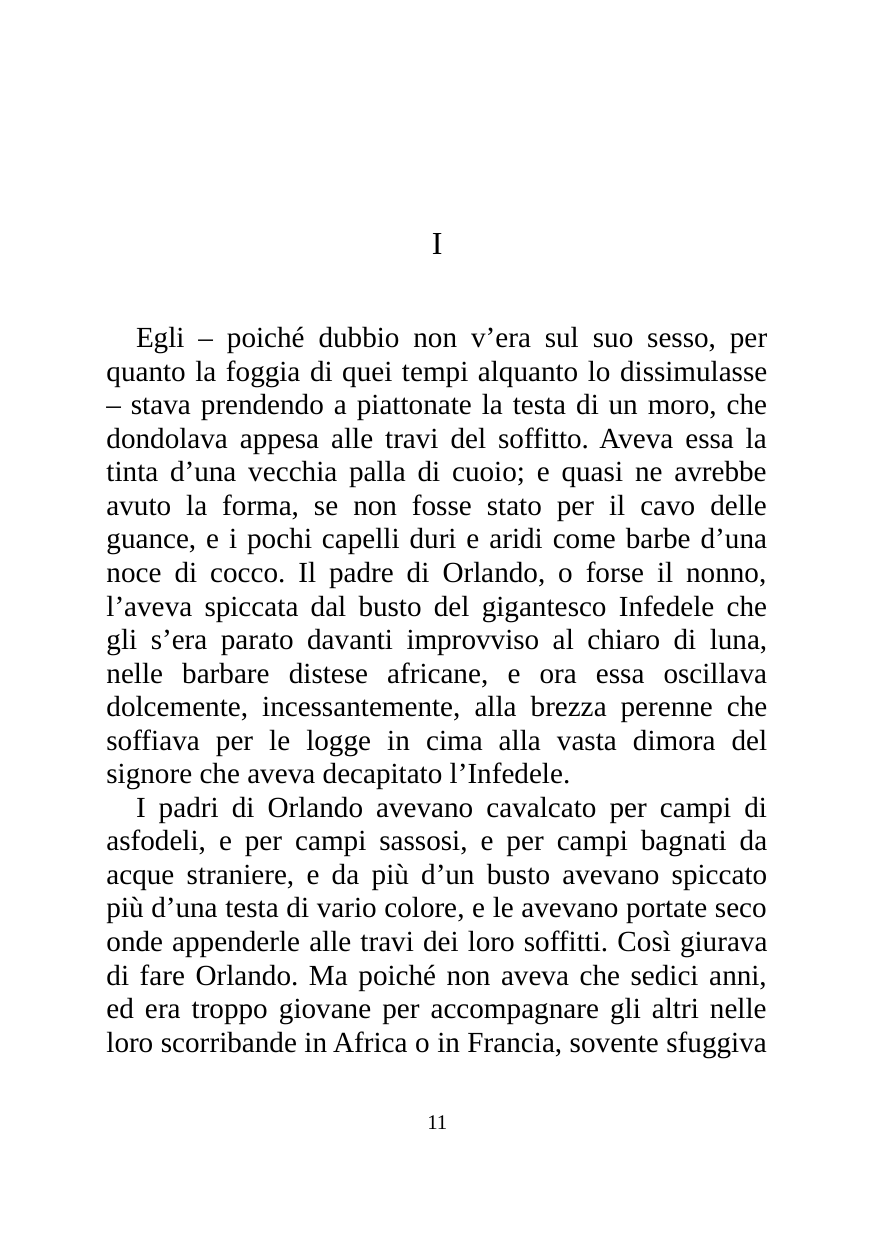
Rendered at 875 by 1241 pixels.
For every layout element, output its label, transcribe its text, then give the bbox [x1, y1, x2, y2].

text Egli – poiché dubbio non v’era sul suo sesso, per quanto la foggia di quei tempi alquanto lo dissimulasse – stava prendendo a piattonate la testa di un moro, che dondolava appesa alle travi del soffitto. Aveva essa la tinta d’una vecchia palla di cuoio; e quasi ne avrebbe avuto la forma, se non fosse stato per il cavo delle guance, e i pochi capelli duri e aridi come barbe d’una noce di cocco. Il padre di Orlando, o forse il nonno, l’aveva spiccata dal busto del gigantesco Infedele che gli s’era parato davanti improvviso al chiaro di luna, nelle barbare distese africane, e ora essa oscillava dolcemente, incessantemente, alla brezza perenne che soffiava per le logge in cima alla vasta dimora del signore che aveva decapitato l’Infedele. [106, 320, 768, 790]
subtitle I [106, 224, 768, 261]
text I padri di Orlando avevano cavalcato per campi di asfodeli, e per campi sassosi, e per campi bagnati da acque straniere, e da più d’un busto avevano spiccato più d’una testa di vario colore, e le avevano portate seco onde appenderle alle travi dei loro soffitti. Così giurava di fare Orlando. Ma poiché non aveva che sedici anni, ed era troppo giovane per accompagnare gli altri nelle loro scorribande in Africa o in Francia, sovente sfuggiva [106, 790, 768, 1058]
